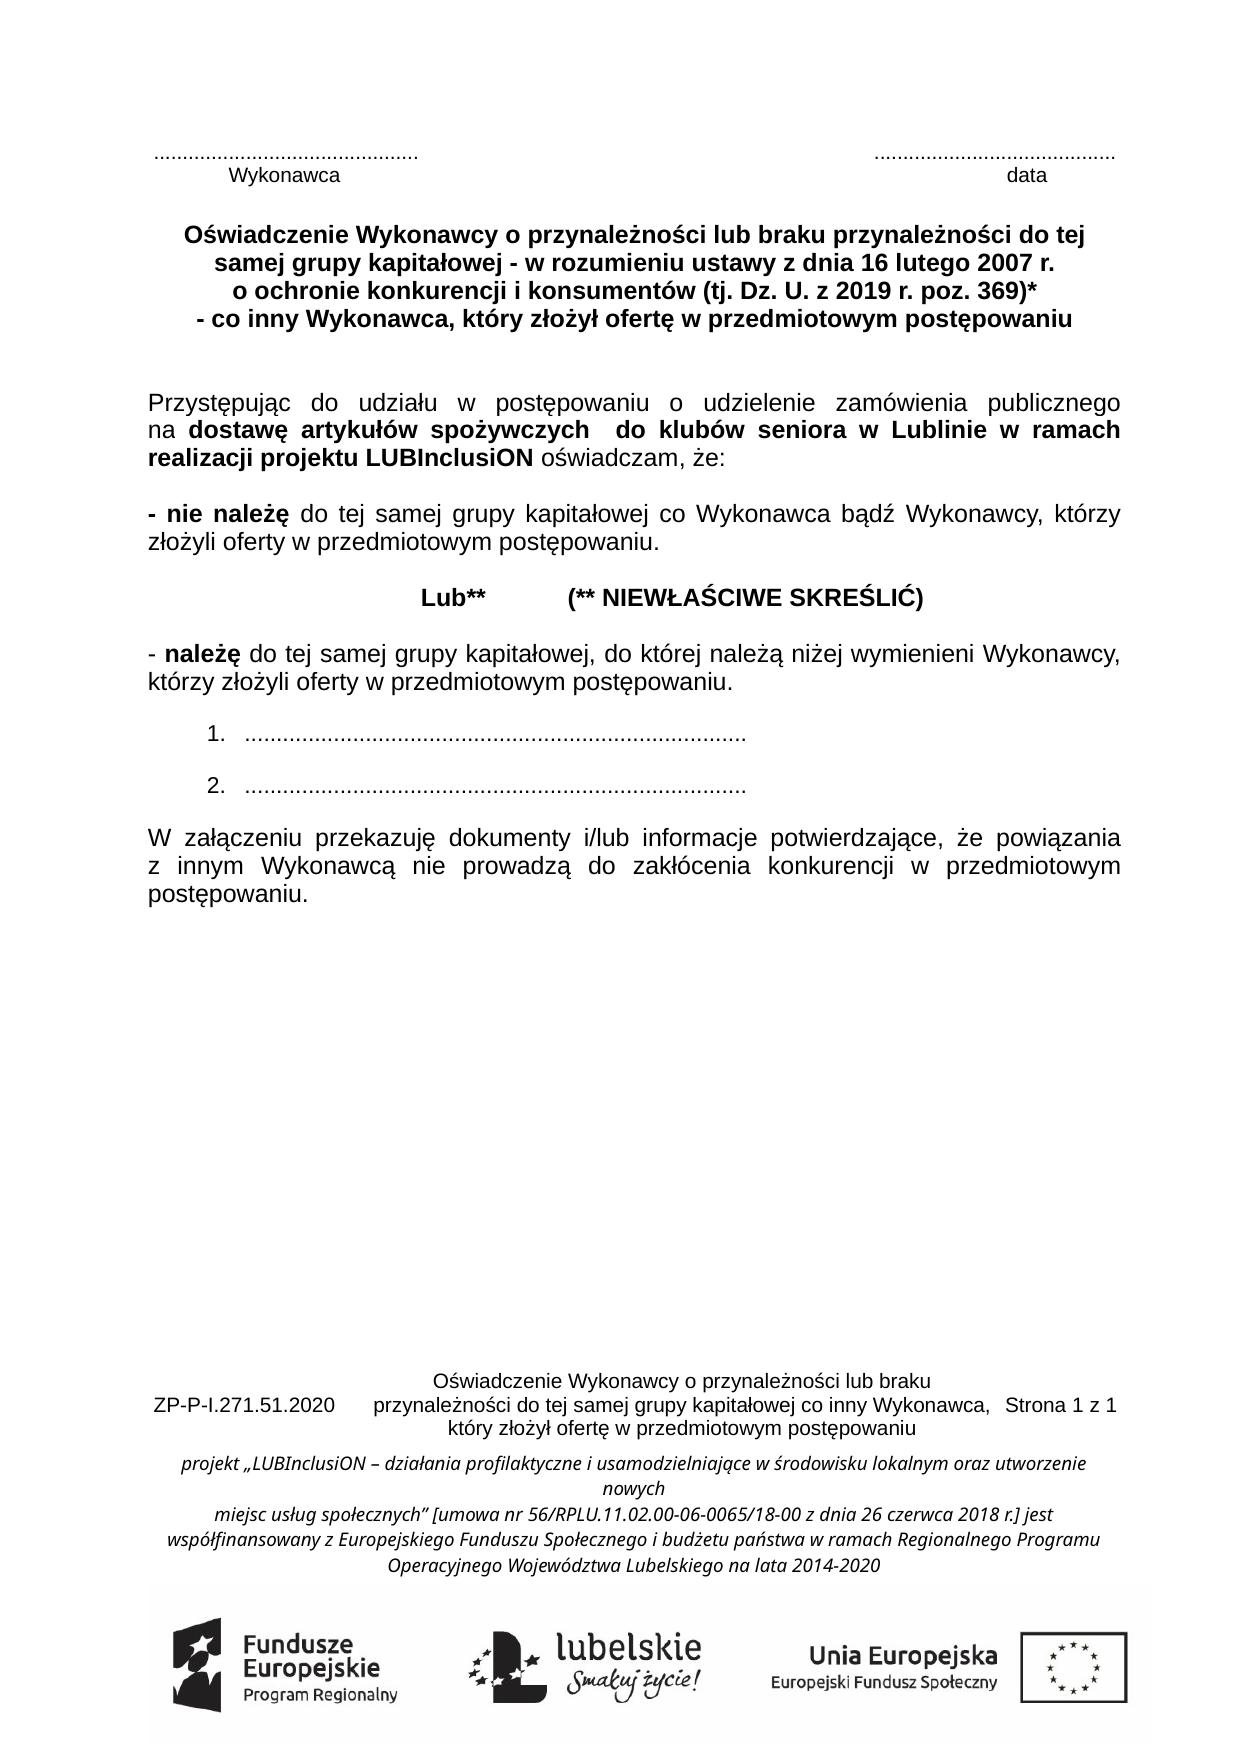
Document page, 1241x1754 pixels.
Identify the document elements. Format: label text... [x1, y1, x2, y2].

text - należę do tej samej grupy kapitałowej, do której należą niżej wymienieni Wykonawcy, którzy złożyli oferty w przedmiotowym postępowaniu. [148, 640, 1122, 696]
list Lub** (** NIEWŁAŚCIWE SKREŚLIĆ) [185, 584, 1122, 612]
picture [147, 1582, 1152, 1745]
text - nie należę do tej samej grupy kapitałowej co Wykonawca bądź Wykonawcy, którzy złożyli oferty w przedmiotowym postępowaniu. [148, 500, 1122, 556]
list ............................................................................... [207, 772, 1122, 798]
text - co inny Wykonawca, który złożył ofertę w przedmiotowym postępowaniu [148, 305, 1122, 333]
text Oświadczenie Wykonawcy o przynależności lub braku przynależności do tej samej grupy kapitałowej - w rozumieniu ustawy z dnia 16 lutego 2007 r. o ochronie konkurencji i konsumentów (tj. Dz. U. z 2019 r. poz. 369)* [148, 221, 1122, 305]
table_header .......................................... data [635, 135, 1122, 193]
text Przystępując do udziału w postępowaniu o udzielenie zamówienia publicznego na dostawę artykułów spożywczych do klubów seniora w Lublinie w ramach realizacji projektu LUBInclusiON oświadczam, że: [148, 388, 1122, 472]
table_header .............................................. Wykonawca [148, 135, 635, 193]
list ............................................................................... [207, 721, 1122, 747]
text W załączeniu przekazuję dokumenty i/lub informacje potwierdzające, że powiązania z innym Wykonawcą nie prowadzą do zakłócenia konkurencji w przedmiotowym postępowaniu. [148, 824, 1122, 907]
